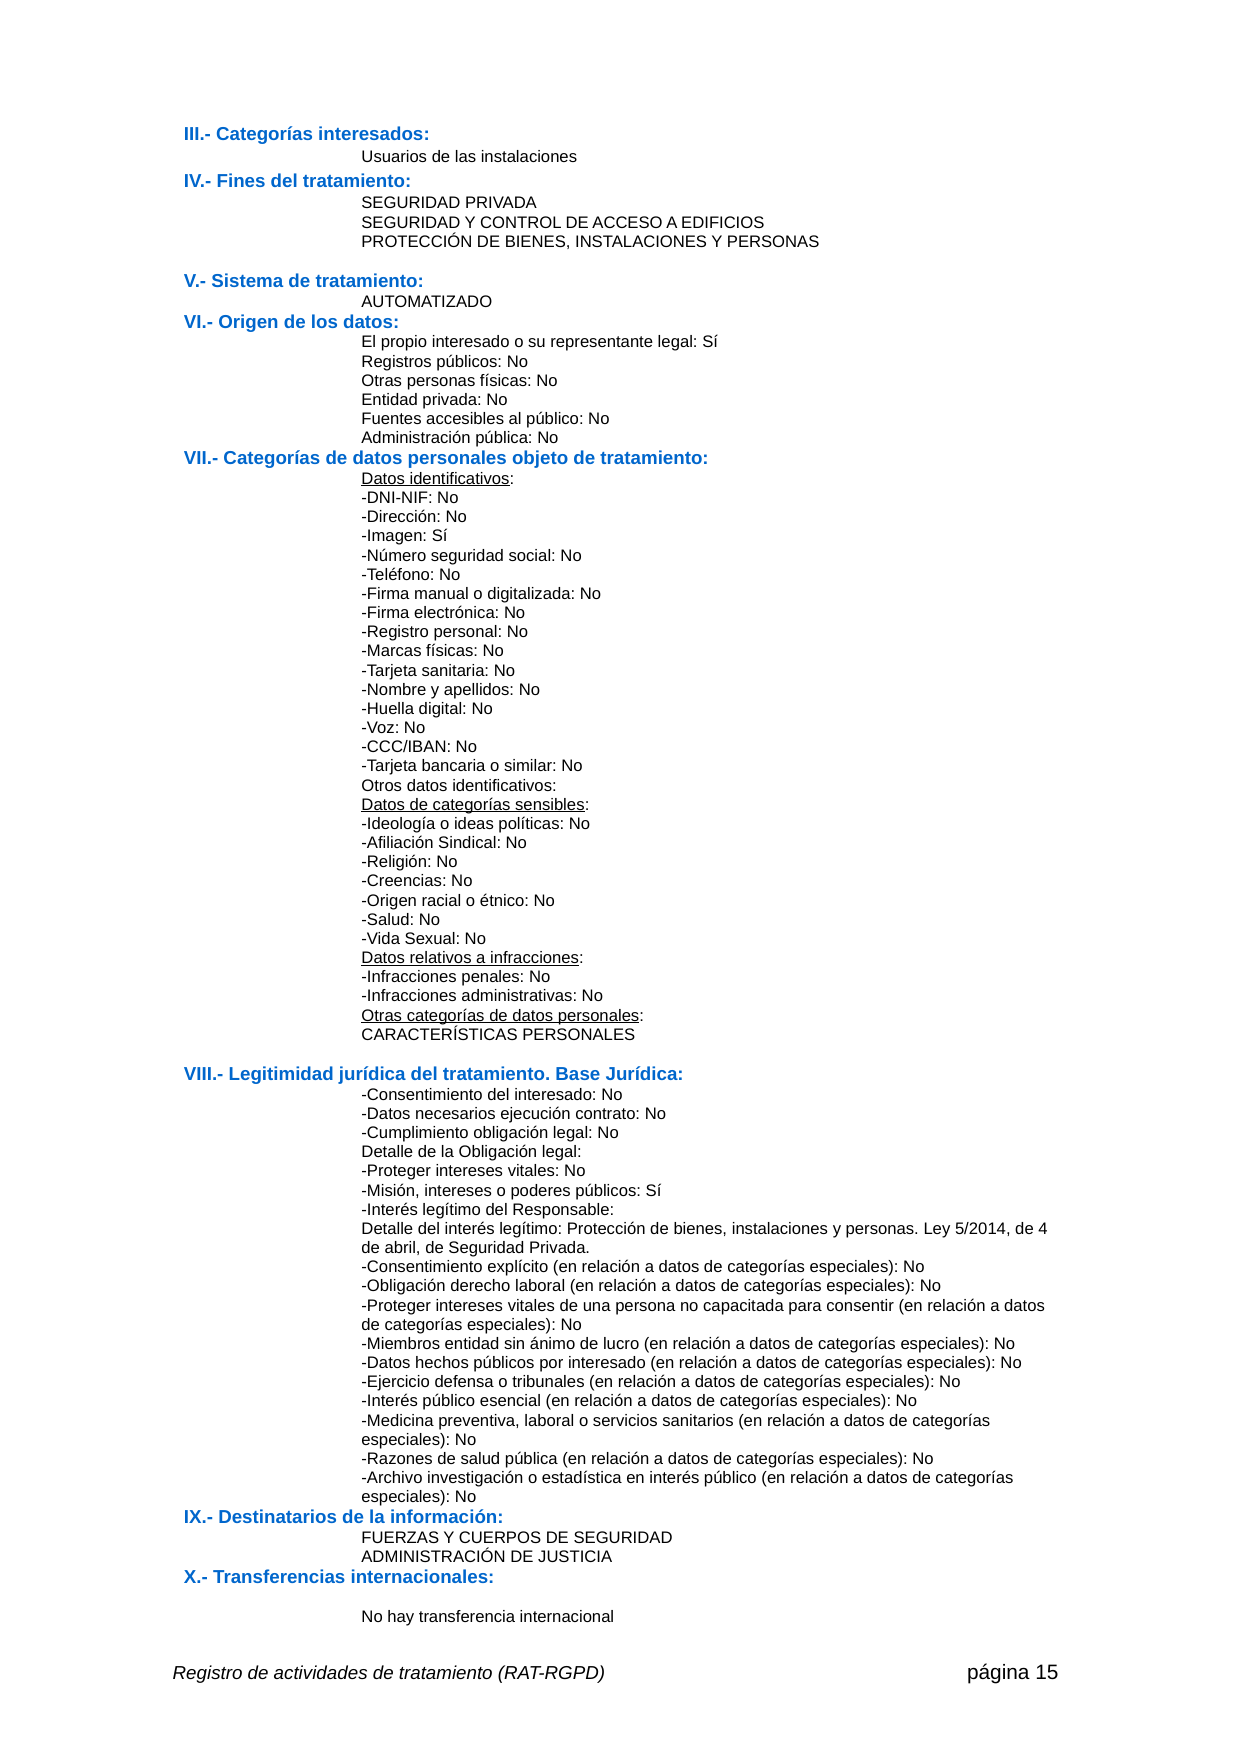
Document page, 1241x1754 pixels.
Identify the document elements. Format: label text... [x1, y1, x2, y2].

table_cell [173, 291, 350, 311]
table_cell IX.- Destinatarios de la información: [173, 1506, 1078, 1528]
table_cell III.- Categorías interesados: [173, 123, 1078, 146]
table_cell No hay transferencia internacional [350, 1588, 1078, 1626]
table_cell VIII.- Legitimidad jurídica del tratamiento. Base Jurídica: [173, 1063, 1078, 1084]
table_cell AUTOMATIZADO [350, 291, 1078, 311]
table_cell Usuarios de las instalaciones [350, 146, 1078, 170]
table_cell IV.- Fines del tratamiento: [173, 170, 1078, 193]
table_cell [173, 469, 350, 1063]
table_cell SEGURIDAD PRIVADA SEGURIDAD Y CONTROL DE ACCESO A EDIFICIOS PROTECCIÓN DE BIENES, INSTALACIONES Y PERSONAS [350, 193, 1078, 270]
table_cell [173, 1085, 350, 1506]
table_cell X.- Transferencias internacionales: [173, 1566, 1078, 1588]
table_cell FUERZAS Y CUERPOS DE SEGURIDAD ADMINISTRACIÓN DE JUSTICIA [350, 1528, 1078, 1566]
table_cell [173, 1588, 350, 1626]
table_cell VII.- Categorías de datos personales objeto de tratamiento: [173, 447, 1078, 469]
table_cell V.- Sistema de tratamiento: [173, 270, 1078, 291]
table_cell El propio interesado o su representante legal: Sí Registros públicos: No Otras personas físicas: No Entidad privada: No Fuentes accesibles al público: No Administración pública: No [350, 332, 1078, 447]
table_cell [173, 193, 350, 270]
table_cell Datos identificativos: -DNI-NIF: No -Dirección: No -Imagen: Sí -Número seguridad social: No -Teléfono: No -Firma manual o digitalizada: No -Firma electrónica: No -Registro personal: No -Marcas físicas: No -Tarjeta sanitaria: No -Nombre y apellidos: No -Huella digital: No -Voz: No -CCC/IBAN: No -Tarjeta bancaria o similar: No Otros datos identificativos: Datos de categorías sensibles: -Ideología o ideas políticas: No -Afiliación Sindical: No -Religión: No -Creencias: No -Origen racial o étnico: No -Salud: No -Vida Sexual: No Datos relativos a infracciones: -Infracciones penales: No -Infracciones administrativas: No Otras categorías de datos personales: CARACTERÍSTICAS PERSONALES [350, 469, 1078, 1063]
table_cell [173, 146, 350, 170]
table_cell [173, 1528, 350, 1566]
table_cell VI.- Origen de los datos: [173, 311, 1078, 332]
table_cell -Consentimiento del interesado: No -Datos necesarios ejecución contrato: No -Cumplimiento obligación legal: No Detalle de la Obligación legal: -Proteger intereses vitales: No -Misión, intereses o poderes públicos: Sí -Interés legítimo del Responsable: Detalle del interés legítimo: Protección de bienes, instalaciones y personas. Ley 5/2014, de 4 de abril, de Seguridad Privada. -Consentimiento explícito (en relación a datos de categorías especiales): No -Obligación derecho laboral (en relación a datos de categorías especiales): No -Proteger intereses vitales de una persona no capacitada para consentir (en relación a datos de categorías especiales): No -Miembros entidad sin ánimo de lucro (en relación a datos de categorías especiales): No -Datos hechos públicos por interesado (en relación a datos de categorías especiales): No -Ejercicio defensa o tribunales (en relación a datos de categorías especiales): No -Interés público esencial (en relación a datos de categorías especiales): No -Medicina preventiva, laboral o servicios sanitarios (en relación a datos de categorías especiales): No -Razones de salud pública (en relación a datos de categorías especiales): No -Archivo investigación o estadística en interés público (en relación a datos de categorías especiales): No [350, 1085, 1078, 1506]
table_cell [173, 332, 350, 447]
